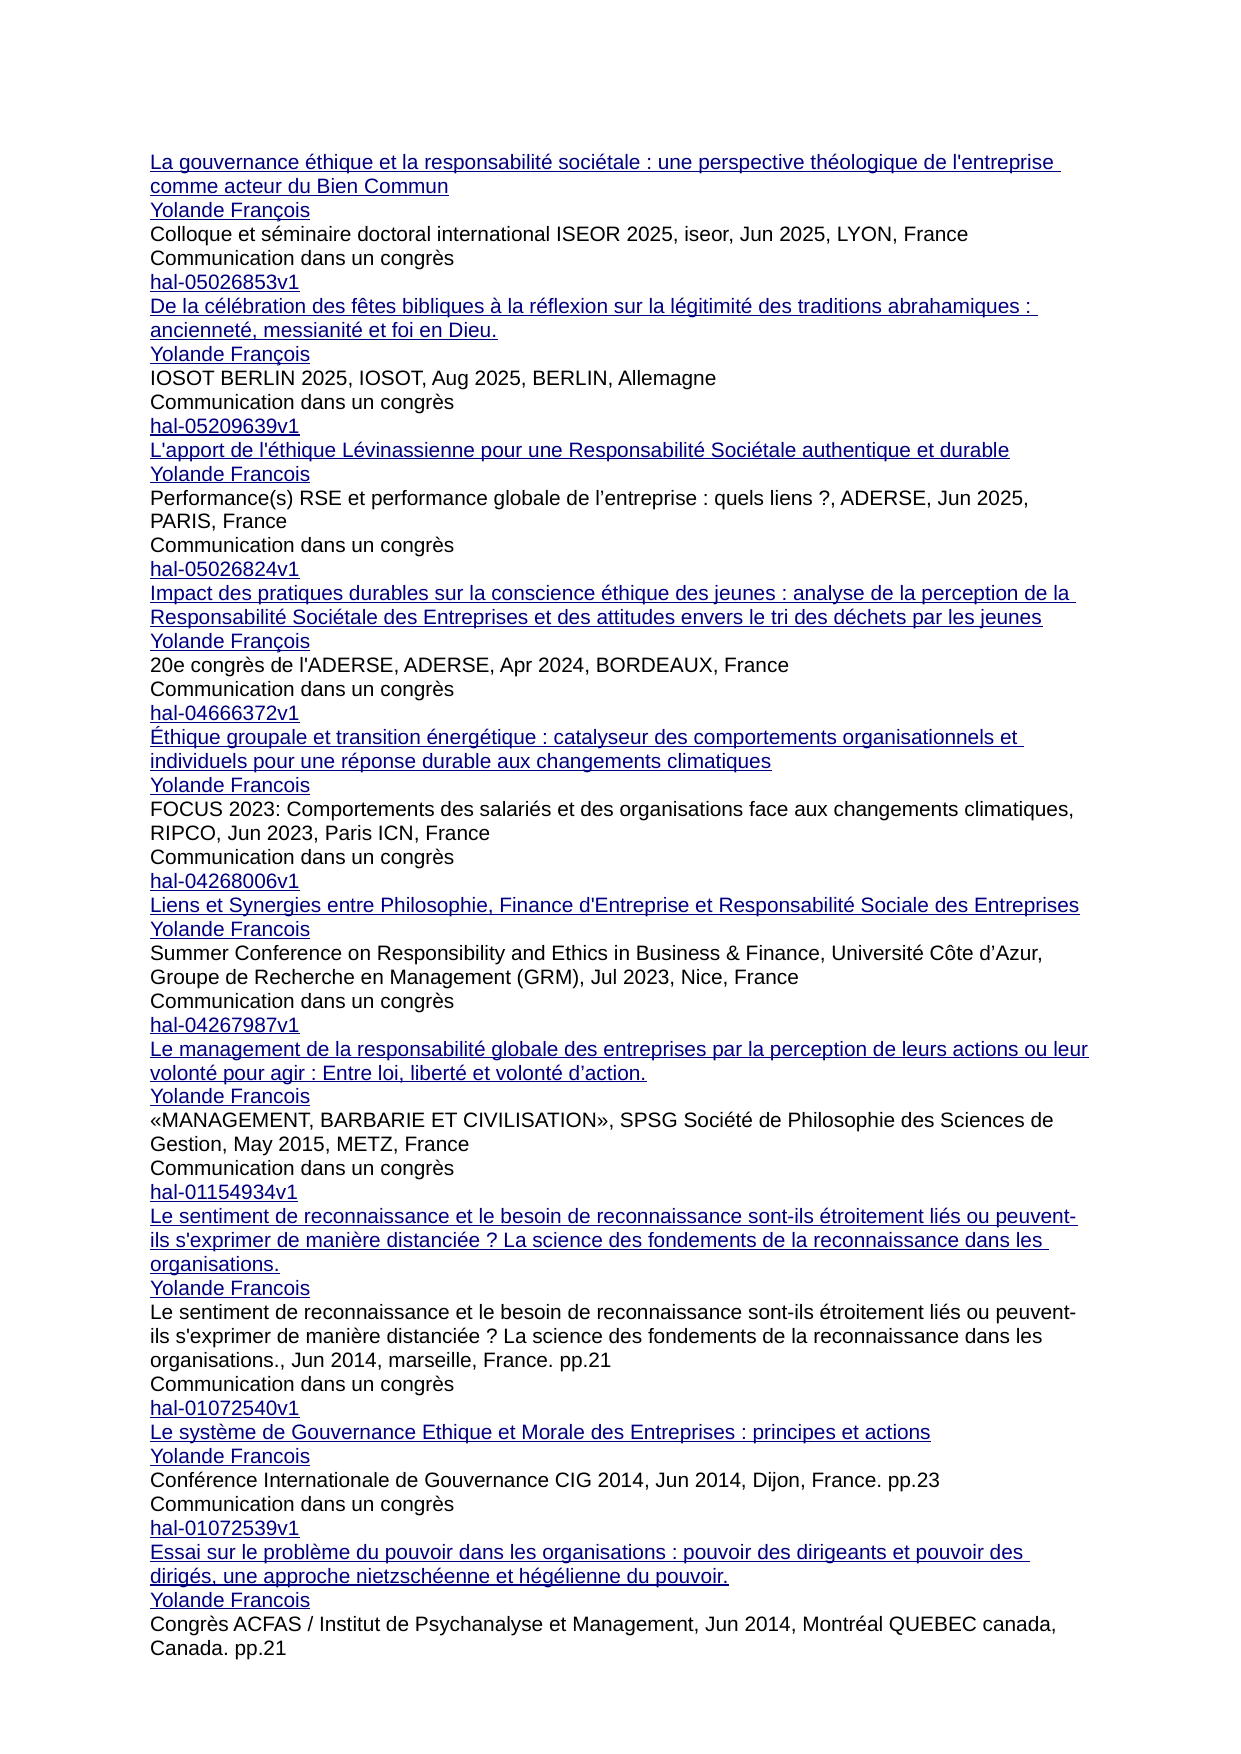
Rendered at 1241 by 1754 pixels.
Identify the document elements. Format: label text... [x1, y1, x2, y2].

table_cell De la célébration des fêtes bibliques à la réflexion sur la légitimité des traditions abrahamiques : ancienneté, messianité et foi en Dieu. Yolande François IOSOT BERLIN 2025, IOSOT, Aug 2025, BERLIN, Allemagne Communication dans un congrès hal-05209639v1 [150, 294, 1090, 437]
table_cell Liens et Synergies entre Philosophie, Finance d'Entreprise et Responsabilité Sociale des Entreprises Yolande Francois Summer Conference on Responsibility and Ethics in Business & Finance, Université Côte d’Azur, Groupe de Recherche en Management (GRM), Jul 2023, Nice, France Communication dans un congrès hal-04267987v1 [150, 893, 1090, 1036]
table_cell Impact des pratiques durables sur la conscience éthique des jeunes : analyse de la perception de la Responsabilité Sociétale des Entreprises et des attitudes envers le tri des déchets par les jeunes Yolande François 20e congrès de l'ADERSE, ADERSE, Apr 2024, BORDEAUX, France Communication dans un congrès hal-04666372v1 [150, 581, 1090, 725]
table_cell Le système de Gouvernance Ethique et Morale des Entreprises : principes et actions Yolande Francois Conférence Internationale de Gouvernance CIG 2014, Jun 2014, Dijon, France. pp.23 Communication dans un congrès hal-01072539v1 [150, 1420, 1090, 1539]
table_cell L'apport de l'éthique Lévinassienne pour une Responsabilité Sociétale authentique et durable Yolande Francois Performance(s) RSE et performance globale de l’entreprise : quels liens ?, ADERSE, Jun 2025, PARIS, France Communication dans un congrès hal-05026824v1 [150, 438, 1090, 581]
table_cell Éthique groupale et transition énergétique : catalyseur des comportements organisationnels et individuels pour une réponse durable aux changements climatiques Yolande Francois FOCUS 2023: Comportements des salariés et des organisations face aux changements climatiques, RIPCO, Jun 2023, Paris ICN, France Communication dans un congrès hal-04268006v1 [150, 725, 1090, 893]
table_cell Le sentiment de reconnaissance et le besoin de reconnaissance sont-ils étroitement liés ou peuvent-ils s'exprimer de manière distanciée ? La science des fondements de la reconnaissance dans les organisations. Yolande Francois Le sentiment de reconnaissance et le besoin de reconnaissance sont-ils étroitement liés ou peuvent-ils s'exprimer de manière distanciée ? La science des fondements de la reconnaissance dans les organisations., Jun 2014, marseille, France. pp.21 Communication dans un congrès hal-01072540v1 [150, 1204, 1090, 1420]
table_cell Le management de la responsabilité globale des entreprises par la perception de leurs actions ou leur volonté pour agir : Entre loi, liberté et volonté d’action. Yolande Francois «MANAGEMENT, BARBARIE ET CIVILISATION», SPSG Société de Philosophie des Sciences de Gestion, May 2015, METZ, France Communication dans un congrès hal-01154934v1 [150, 1036, 1090, 1204]
table_cell Essai sur le problème du pouvoir dans les organisations : pouvoir des dirigeants et pouvoir des dirigés, une approche nietzschéenne et hégélienne du pouvoir. Yolande Francois Congrès ACFAS / Institut de Psychanalyse et Management, Jun 2014, Montréal QUEBEC canada, Canada. pp.21 [150, 1540, 1090, 1659]
table_cell La gouvernance éthique et la responsabilité sociétale : une perspective théologique de l'entreprise comme acteur du Bien Commun Yolande François Colloque et séminaire doctoral international ISEOR 2025, iseor, Jun 2025, LYON, France Communication dans un congrès hal-05026853v1 [150, 150, 1090, 294]
